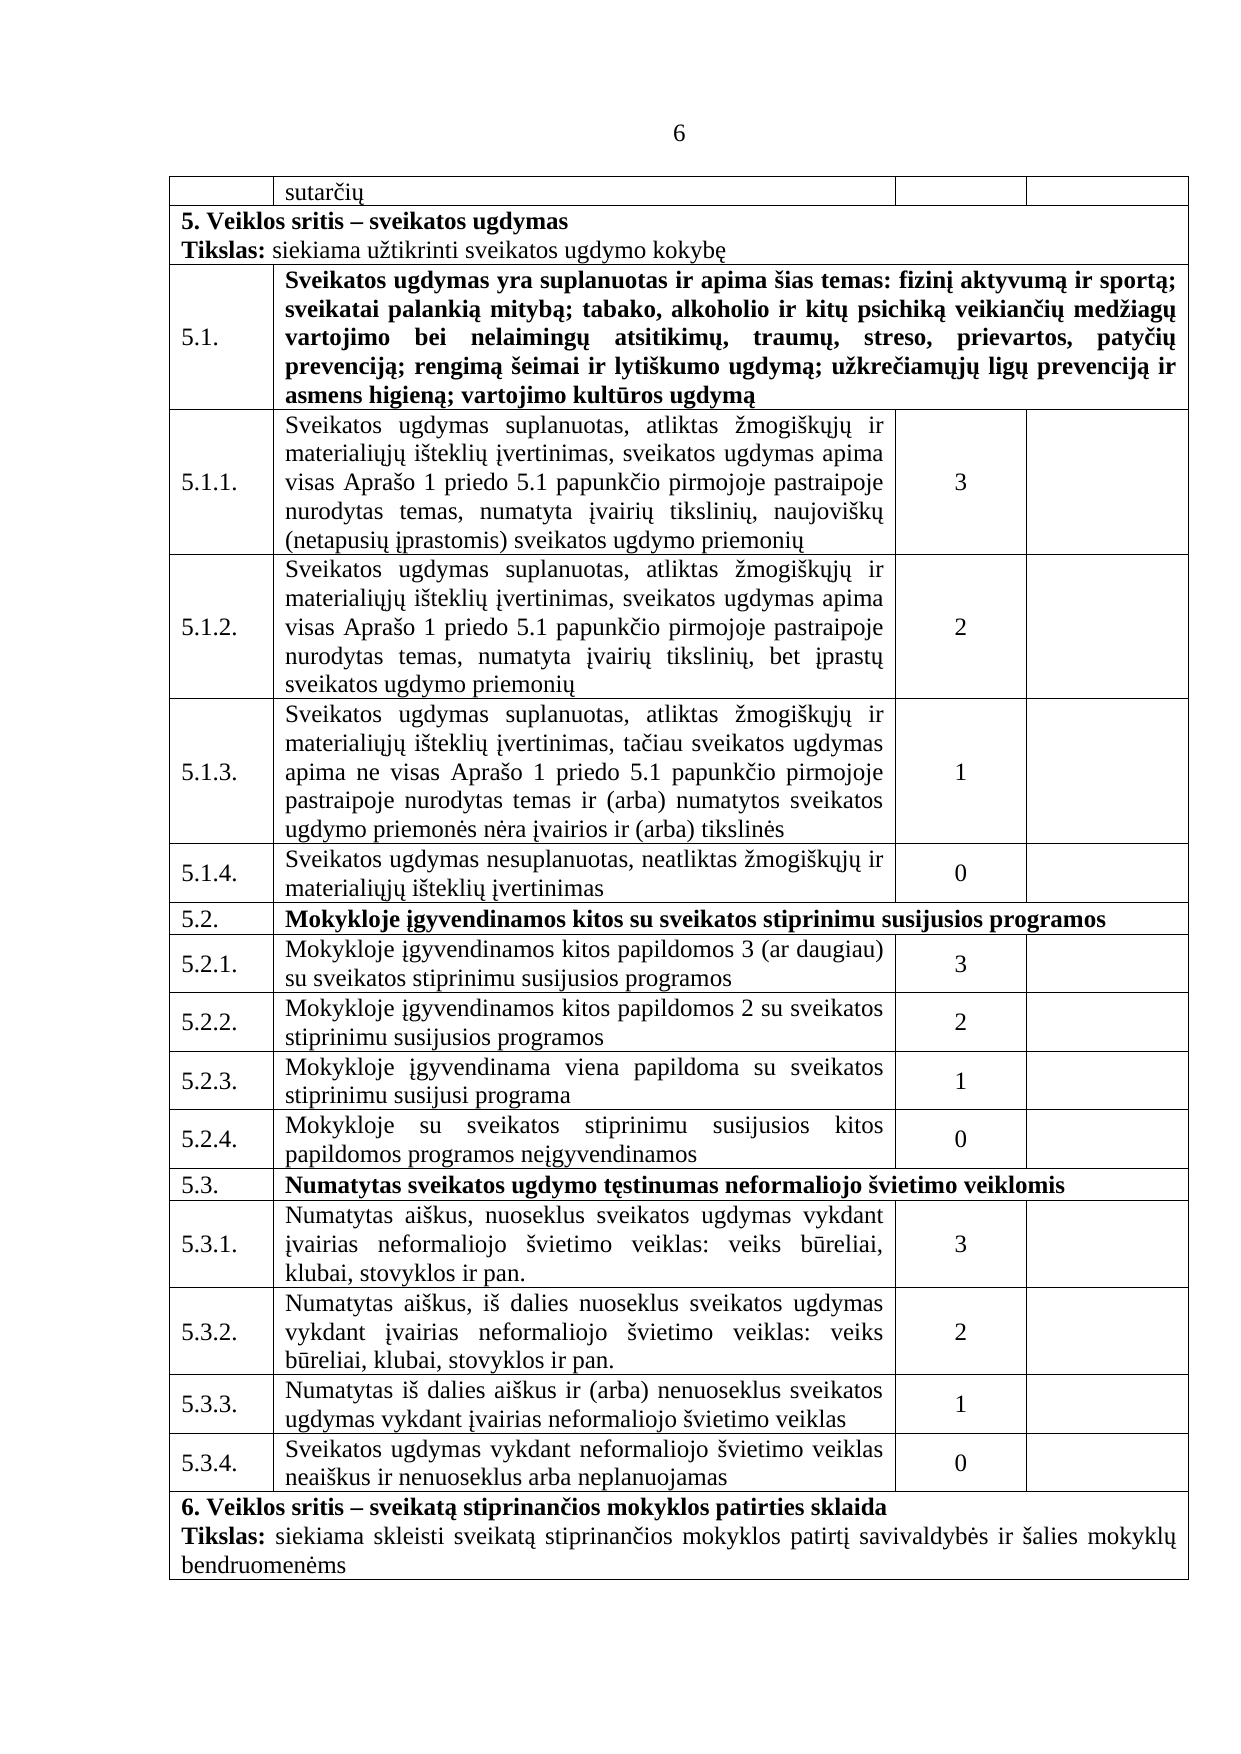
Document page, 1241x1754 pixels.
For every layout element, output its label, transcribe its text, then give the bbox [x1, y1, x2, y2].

table_cell 5.1. [170, 265, 273, 409]
table_cell Mokykloje įgyvendinama viena papildoma su sveikatos stiprinimu susijusi programa [274, 1052, 895, 1109]
table_cell 3 [896, 410, 1026, 553]
table_cell 5.2.2. [170, 993, 273, 1051]
table_cell 5.3.3. [170, 1375, 273, 1433]
table_cell [1027, 844, 1188, 902]
table_cell 5.2.3. [170, 1052, 273, 1109]
table_cell 0 [896, 1110, 1026, 1168]
table_cell 5.3. [170, 1169, 273, 1199]
table_cell 5.3.1. [170, 1201, 273, 1287]
table_cell 0 [896, 1434, 1026, 1491]
table_cell [1027, 1052, 1188, 1109]
table_cell 5.2.1. [170, 935, 273, 992]
table_cell 5.1.4. [170, 844, 273, 902]
table_cell [1027, 993, 1188, 1051]
table_cell [1027, 1375, 1188, 1433]
table_cell [1027, 1288, 1188, 1374]
table_cell [1027, 555, 1188, 698]
table_cell 5.1.2. [170, 555, 273, 698]
table_cell 1 [896, 699, 1026, 843]
table_cell Sveikatos ugdymas suplanuotas, atliktas žmogiškųjų ir materialiųjų išteklių įvertinimas, sveikatos ugdymas apima visas Aprašo 1 priedo 5.1 papunkčio pirmojoje pastraipoje nurodytas temas, numatyta įvairių tikslinių, naujoviškų (netapusių įprastomis) sveikatos ugdymo priemonių [274, 410, 895, 553]
table_cell [1027, 1110, 1188, 1168]
table_cell 5.1.3. [170, 699, 273, 843]
table_cell Mokykloje įgyvendinamos kitos su sveikatos stiprinimu susijusios programos [274, 903, 1188, 933]
table_cell Mokykloje įgyvendinamos kitos papildomos 2 su sveikatos stiprinimu susijusios programos [274, 993, 895, 1051]
table_cell [1027, 1201, 1188, 1287]
table_cell [1027, 410, 1188, 553]
table_cell Numatytas sveikatos ugdymo tęstinumas neformaliojo švietimo veiklomis [274, 1169, 1188, 1199]
table_cell 2 [896, 993, 1026, 1051]
table_cell 5.2. [170, 903, 273, 933]
table_cell 1 [896, 1375, 1026, 1433]
table_cell 2 [896, 555, 1026, 698]
table_cell Mokykloje įgyvendinamos kitos papildomos 3 (ar daugiau) su sveikatos stiprinimu susijusios programos [274, 935, 895, 992]
table_cell 1 [896, 1052, 1026, 1109]
table_cell 5.3.4. [170, 1434, 273, 1491]
table_cell 3 [896, 935, 1026, 992]
table_cell 3 [896, 1201, 1026, 1287]
table_cell Numatytas iš dalies aiškus ir (arba) nenuoseklus sveikatos ugdymas vykdant įvairias neformaliojo švietimo veiklas [274, 1375, 895, 1433]
table_cell Sveikatos ugdymas suplanuotas, atliktas žmogiškųjų ir materialiųjų išteklių įvertinimas, sveikatos ugdymas apima visas Aprašo 1 priedo 5.1 papunkčio pirmojoje pastraipoje nurodytas temas, numatyta įvairių tikslinių, bet įprastų sveikatos ugdymo priemonių [274, 555, 895, 698]
table_cell 5.3.2. [170, 1288, 273, 1374]
table_cell Sveikatos ugdymas yra suplanuotas ir apima šias temas: fizinį aktyvumą ir sportą; sveikatai palankią mitybą; tabako, alkoholio ir kitų psichiką veikiančių medžiagų vartojimo bei nelaimingų atsitikimų, traumų, streso, prievartos, patyčių prevenciją; rengimą šeimai ir lytiškumo ugdymą; užkrečiamųjų ligų prevenciją ir asmens higieną; vartojimo kultūros ugdymą [274, 265, 1188, 409]
table_cell 5.2.4. [170, 1110, 273, 1168]
table_cell 6. Veiklos sritis – sveikatą stiprinančios mokyklos patirties sklaida Tikslas: siekiama skleisti sveikatą stiprinančios mokyklos patirtį savivaldybės ir šalies mokyklų bendruomenėms [170, 1492, 1188, 1578]
table_cell Numatytas aiškus, nuoseklus sveikatos ugdymas vykdant įvairias neformaliojo švietimo veiklas: veiks būreliai, klubai, stovyklos ir pan. [274, 1201, 895, 1287]
table_cell Sveikatos ugdymas nesuplanuotas, neatliktas žmogiškųjų ir materialiųjų išteklių įvertinimas [274, 844, 895, 902]
table_cell Mokykloje su sveikatos stiprinimu susijusios kitos papildomos programos neįgyvendinamos [274, 1110, 895, 1168]
table_cell Sveikatos ugdymas suplanuotas, atliktas žmogiškųjų ir materialiųjų išteklių įvertinimas, tačiau sveikatos ugdymas apima ne visas Aprašo 1 priedo 5.1 papunkčio pirmojoje pastraipoje nurodytas temas ir (arba) numatytos sveikatos ugdymo priemonės nėra įvairios ir (arba) tikslinės [274, 699, 895, 843]
table_cell 5. Veiklos sritis – sveikatos ugdymas Tikslas: siekiama užtikrinti sveikatos ugdymo kokybę [170, 206, 1188, 264]
table_cell 0 [896, 844, 1026, 902]
table_cell 2 [896, 1288, 1026, 1374]
table_cell Sveikatos ugdymas vykdant neformaliojo švietimo veiklas neaiškus ir nenuoseklus arba neplanuojamas [274, 1434, 895, 1491]
table_cell [1027, 935, 1188, 992]
table_cell [1027, 1434, 1188, 1491]
table_cell [1027, 177, 1188, 205]
table_cell [896, 177, 1026, 205]
table_cell sutarčių [274, 177, 895, 205]
table_cell [170, 177, 273, 205]
table_cell 5.1.1. [170, 410, 273, 553]
table_cell Numatytas aiškus, iš dalies nuoseklus sveikatos ugdymas vykdant įvairias neformaliojo švietimo veiklas: veiks būreliai, klubai, stovyklos ir pan. [274, 1288, 895, 1374]
table_cell [1027, 699, 1188, 843]
